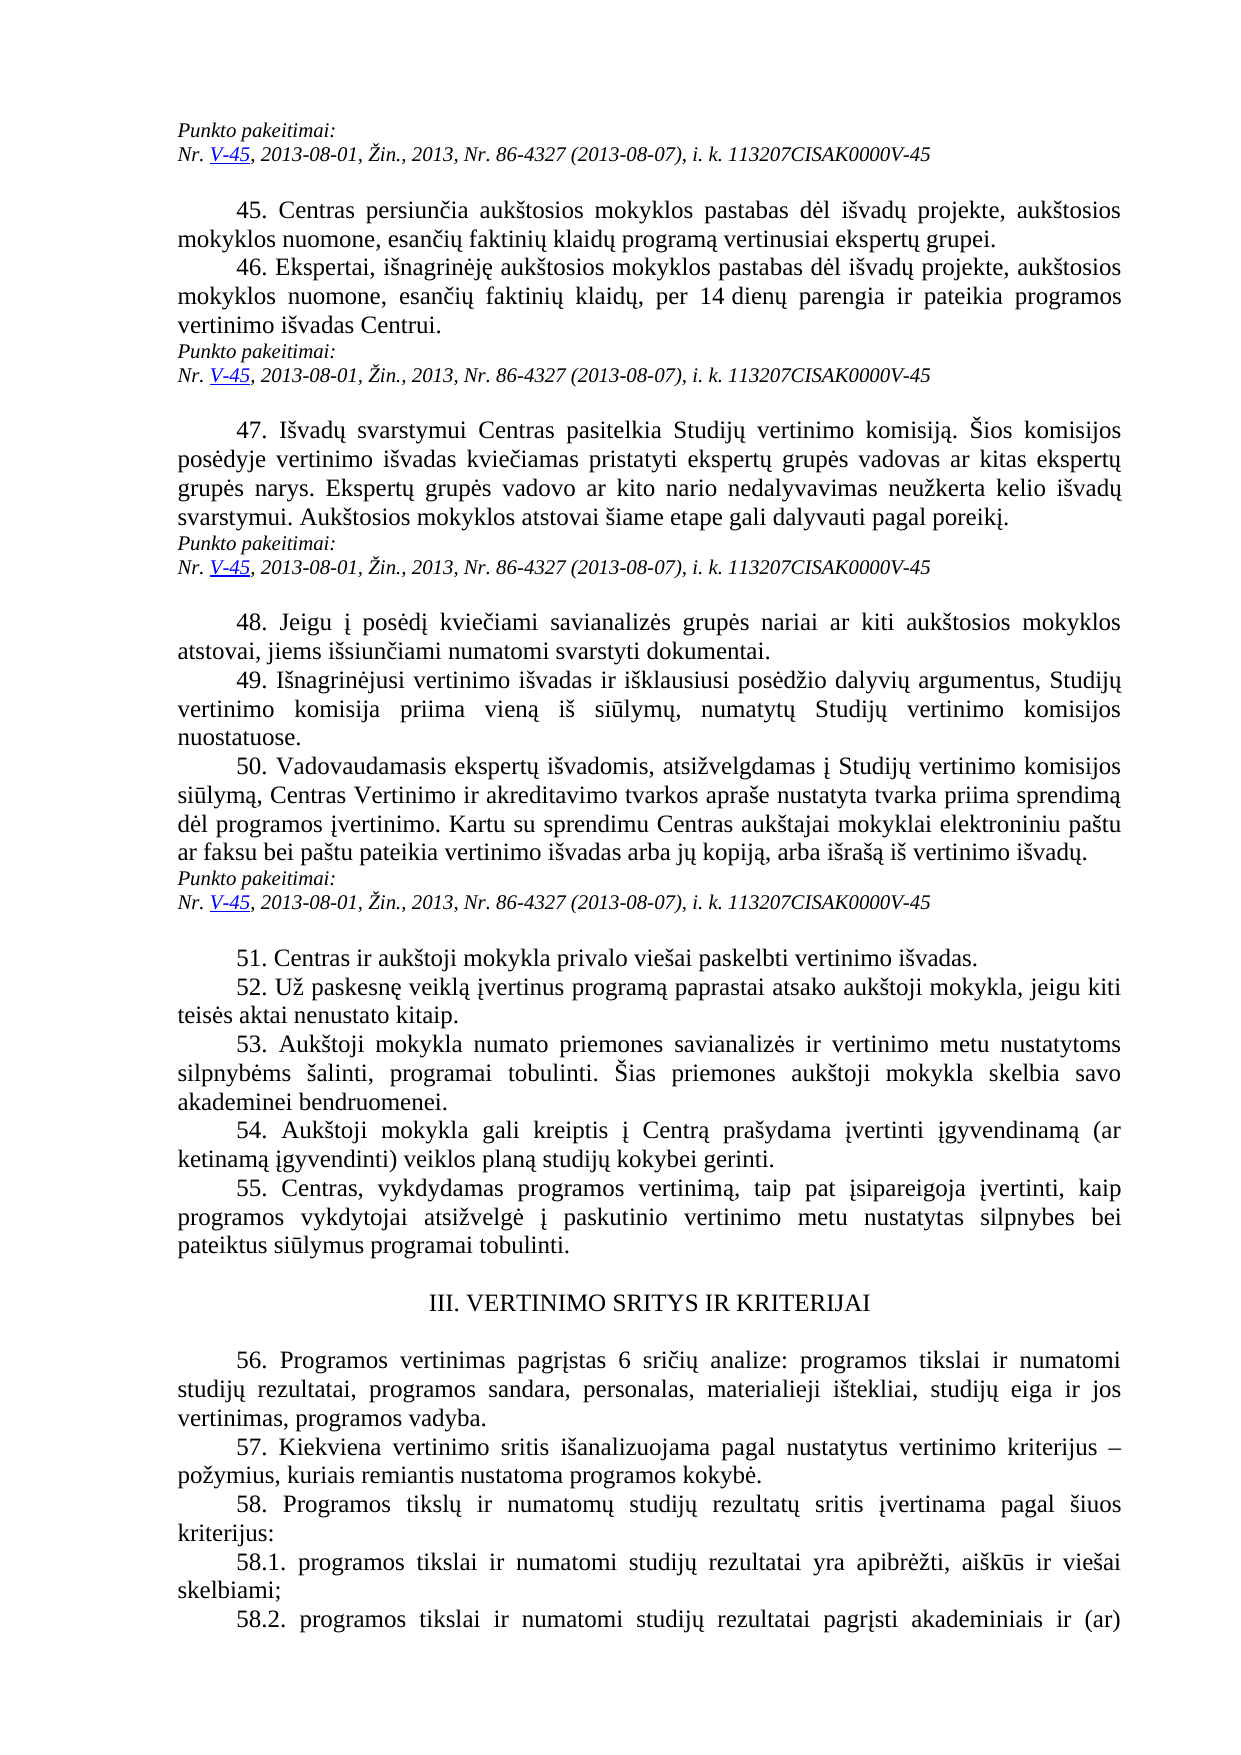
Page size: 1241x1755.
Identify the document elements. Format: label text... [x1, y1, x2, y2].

text Nr. V-45, 2013-08-01, Žin., 2013, Nr. 86-4327 (2013-08-07), i. k. 113207CISAK0000V-45 [177, 555, 1122, 579]
text 52. Už paskesnę veiklą įvertinus programą paprastai atsako aukštoji mokykla, jeigu kiti teisės aktai nenustato kitaip. [177, 972, 1122, 1029]
text 47. Išvadų svarstymui Centras pasitelkia Studijų vertinimo komisiją. Šios komisijos posėdyje vertinimo išvadas kviečiamas pristatyti ekspertų grupės vadovas ar kitas ekspertų grupės narys. Ekspertų grupės vadovo ar kito nario nedalyvavimas neužkerta kelio išvadų svarstymui. Aukštosios mokyklos atstovai šiame etape gali dalyvauti pagal poreikį. [177, 416, 1122, 531]
text 48. Jeigu į posėdį kviečiami savianalizės grupės nariai ar kiti aukštosios mokyklos atstovai, jiems išsiunčiami numatomi svarstyti dokumentai. [177, 607, 1122, 665]
text Nr. V-45, 2013-08-01, Žin., 2013, Nr. 86-4327 (2013-08-07), i. k. 113207CISAK0000V-45 [177, 142, 1122, 166]
text 57. Kiekviena vertinimo sritis išanalizuojama pagal nustatytus vertinimo kriterijus – požymius, kuriais remiantis nustatoma programos kokybė. [177, 1432, 1122, 1489]
text 58.2. programos tikslai ir numatomi studijų rezultatai pagrįsti akademiniais ir (ar) [177, 1604, 1122, 1633]
text 53. Aukštoji mokykla numato priemones savianalizės ir vertinimo metu nustatytoms silpnybėms šalinti, programai tobulinti. Šias priemones aukštoji mokykla skelbia savo akademinei bendruomenei. [177, 1029, 1122, 1116]
text 58.1. programos tikslai ir numatomi studijų rezultatai yra apibrėžti, aiškūs ir viešai skelbiami; [177, 1547, 1122, 1604]
text 49. Išnagrinėjusi vertinimo išvadas ir išklausiusi posėdžio dalyvių argumentus, Studijų vertinimo komisija priima vieną iš siūlymų, numatytų Studijų vertinimo komisijos nuostatuose. [177, 665, 1122, 751]
text 45. Centras persiunčia aukštosios mokyklos pastabas dėl išvadų projekte, aukštosios mokyklos nuomone, esančių faktinių klaidų programą vertinusiai ekspertų grupei. [177, 195, 1122, 252]
text Nr. V-45, 2013-08-01, Žin., 2013, Nr. 86-4327 (2013-08-07), i. k. 113207CISAK0000V-45 [177, 890, 1122, 914]
text 54. Aukštoji mokykla gali kreiptis į Centrą prašydama įvertinti įgyvendinamą (ar ketinamą įgyvendinti) veiklos planą studijų kokybei gerinti. [177, 1116, 1122, 1173]
text Punkto pakeitimai: [177, 531, 1122, 555]
text Punkto pakeitimai: [177, 118, 1122, 142]
text Nr. V-45, 2013-08-01, Žin., 2013, Nr. 86-4327 (2013-08-07), i. k. 113207CISAK0000V-45 [177, 363, 1122, 387]
text 58. Programos tikslų ir numatomų studijų rezultatų sritis įvertinama pagal šiuos kriterijus: [177, 1489, 1122, 1547]
text 56. Programos vertinimas pagrįstas 6 sričių analize: programos tikslai ir numatomi studijų rezultatai, programos sandara, personalas, materialieji ištekliai, studijų eiga ir jos vertinimas, programos vadyba. [177, 1346, 1122, 1432]
text 51. Centras ir aukštoji mokykla privalo viešai paskelbti vertinimo išvadas. [177, 943, 1122, 972]
text Punkto pakeitimai: [177, 339, 1122, 363]
text 55. Centras, vykdydamas programos vertinimą, taip pat įsipareigoja įvertinti, kaip programos vykdytojai atsižvelgė į paskutinio vertinimo metu nustatytas silpnybes bei pateiktus siūlymus programai tobulinti. [177, 1173, 1122, 1259]
text 46. Ekspertai, išnagrinėję aukštosios mokyklos pastabas dėl išvadų projekte, aukštosios mokyklos nuomone, esančių faktinių klaidų, per 14 dienų parengia ir pateikia programos vertinimo išvadas Centrui. [177, 252, 1122, 339]
text Punkto pakeitimai: [177, 866, 1122, 890]
text 50. Vadovaudamasis ekspertų išvadomis, atsižvelgdamas į Studijų vertinimo komisijos siūlymą, Centras Vertinimo ir akreditavimo tvarkos apraše nustatyta tvarka priima sprendimą dėl programos įvertinimo. Kartu su sprendimu Centras aukštajai mokyklai elektroniniu paštu ar faksu bei paštu pateikia vertinimo išvadas arba jų kopiją, arba išrašą iš vertinimo išvadų. [177, 751, 1122, 866]
text III. VERTINIMO SRITYS IR KRITERIJAI [177, 1288, 1122, 1317]
